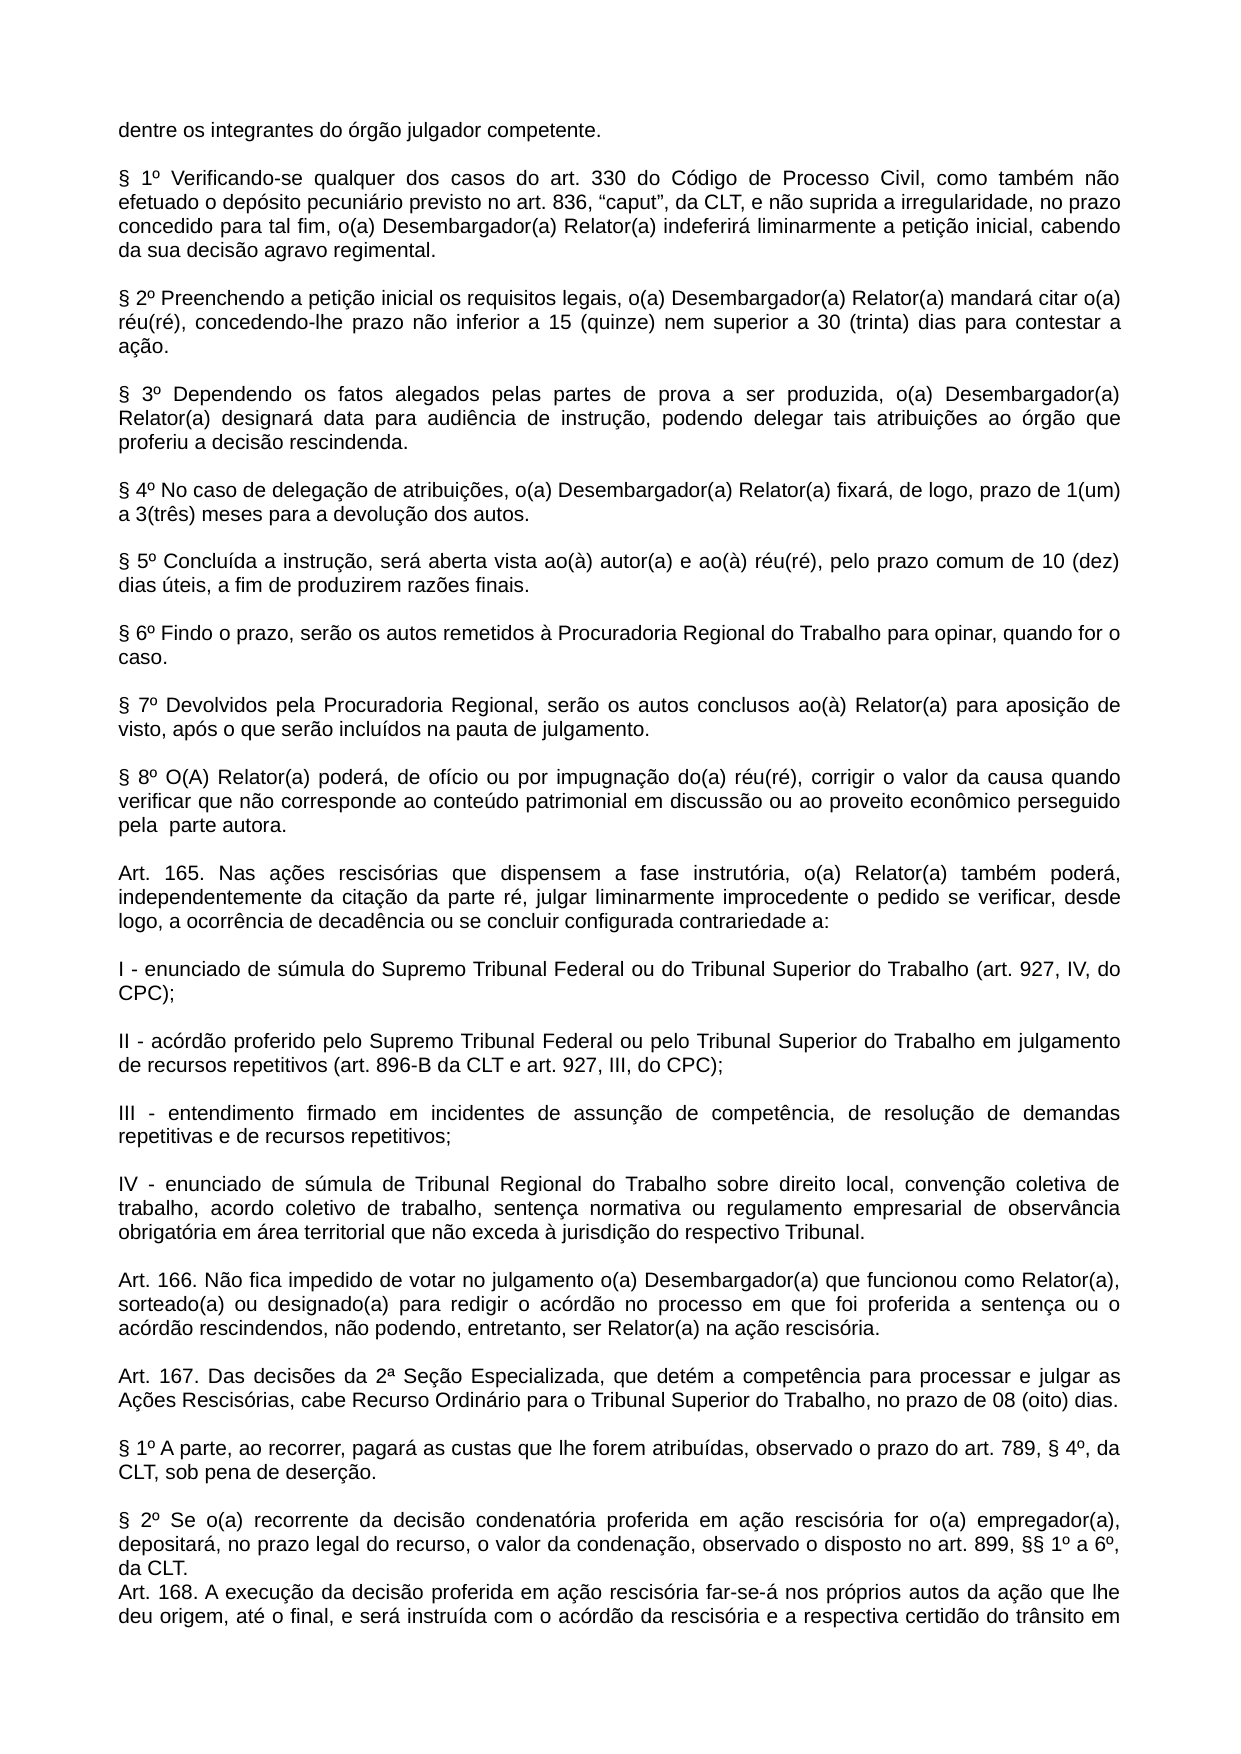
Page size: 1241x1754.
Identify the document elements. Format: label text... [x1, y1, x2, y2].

text § 6º Findo o prazo, serão os autos remetidos à Procuradoria Regional do Trabalho para opinar, quando for o caso. [118, 621, 1122, 669]
text dentre os integrantes do órgão julgador competente. [118, 118, 1122, 142]
text Art. 166. Não fica impedido de votar no julgamento o(a) Desembargador(a) que funcionou como Relator(a), sorteado(a) ou designado(a) para redigir o acórdão no processo em que foi proferida a sentença ou o acórdão rescindendos, não podendo, entretanto, ser Relator(a) na ação rescisória. [118, 1268, 1122, 1340]
text § 7º Devolvidos pela Procuradoria Regional, serão os autos conclusos ao(à) Relator(a) para aposição de visto, após o que serão incluídos na pauta de julgamento. [118, 693, 1122, 741]
text § 2º Preenchendo a petição inicial os requisitos legais, o(a) Desembargador(a) Relator(a) mandará citar o(a) réu(ré), concedendo-lhe prazo não inferior a 15 (quinze) nem superior a 30 (trinta) dias para contestar a ação. [118, 286, 1122, 358]
text § 5º Concluída a instrução, será aberta vista ao(à) autor(a) e ao(à) réu(ré), pelo prazo comum de 10 (dez) dias úteis, a fim de produzirem razões finais. [118, 549, 1122, 597]
text § 8º O(A) Relator(a) poderá, de ofício ou por impugnação do(a) réu(ré), corrigir o valor da causa quando verificar que não corresponde ao conteúdo patrimonial em discussão ou ao proveito econômico perseguido pela parte autora. [118, 765, 1122, 837]
text II - acórdão proferido pelo Supremo Tribunal Federal ou pelo Tribunal Superior do Trabalho em julgamento de recursos repetitivos (art. 896-B da CLT e art. 927, III, do CPC); [118, 1028, 1122, 1076]
text § 3º Dependendo os fatos alegados pelas partes de prova a ser produzida, o(a) Desembargador(a) Relator(a) designará data para audiência de instrução, podendo delegar tais atribuições ao órgão que proferiu a decisão rescindenda. [118, 382, 1122, 453]
text § 1º Verificando-se qualquer dos casos do art. 330 do Código de Processo Civil, como também não efetuado o depósito pecuniário previsto no art. 836, “caput”, da CLT, e não suprida a irregularidade, no prazo concedido para tal fim, o(a) Desembargador(a) Relator(a) indeferirá liminarmente a petição inicial, cabendo da sua decisão agravo regimental. [118, 166, 1122, 262]
text III - entendimento firmado em incidentes de assunção de competência, de resolução de demandas repetitivas e de recursos repetitivos; [118, 1100, 1122, 1148]
text Art. 165. Nas ações rescisórias que dispensem a fase instrutória, o(a) Relator(a) também poderá, independentemente da citação da parte ré, julgar liminarmente improcedente o pedido se verificar, desde logo, a ocorrência de decadência ou se concluir configurada contrariedade a: [118, 861, 1122, 933]
text § 4º No caso de delegação de atribuições, o(a) Desembargador(a) Relator(a) fixará, de logo, prazo de 1(um) a 3(três) meses para a devolução dos autos. [118, 477, 1122, 525]
text IV - enunciado de súmula de Tribunal Regional do Trabalho sobre direito local, convenção coletiva de trabalho, acordo coletivo de trabalho, sentença normativa ou regulamento empresarial de observância obrigatória em área territorial que não exceda à jurisdição do respectivo Tribunal. [118, 1172, 1122, 1244]
text I - enunciado de súmula do Supremo Tribunal Federal ou do Tribunal Superior do Trabalho (art. 927, IV, do CPC); [118, 957, 1122, 1004]
text Art. 167. Das decisões da 2ª Seção Especializada, que detém a competência para processar e julgar as Ações Rescisórias, cabe Recurso Ordinário para o Tribunal Superior do Trabalho, no prazo de 08 (oito) dias. [118, 1364, 1122, 1412]
text § 1º A parte, ao recorrer, pagará as custas que lhe forem atribuídas, observado o prazo do art. 789, § 4º, da CLT, sob pena de deserção. [118, 1436, 1122, 1484]
text Art. 168. A execução da decisão proferida em ação rescisória far-se-á nos próprios autos da ação que lhe deu origem, até o final, e será instruída com o acórdão da rescisória e a respectiva certidão do trânsito em [118, 1579, 1122, 1627]
text § 2º Se o(a) recorrente da decisão condenatória proferida em ação rescisória for o(a) empregador(a), depositará, no prazo legal do recurso, o valor da condenação, observado o disposto no art. 899, §§ 1º a 6º, da CLT. [118, 1508, 1122, 1579]
